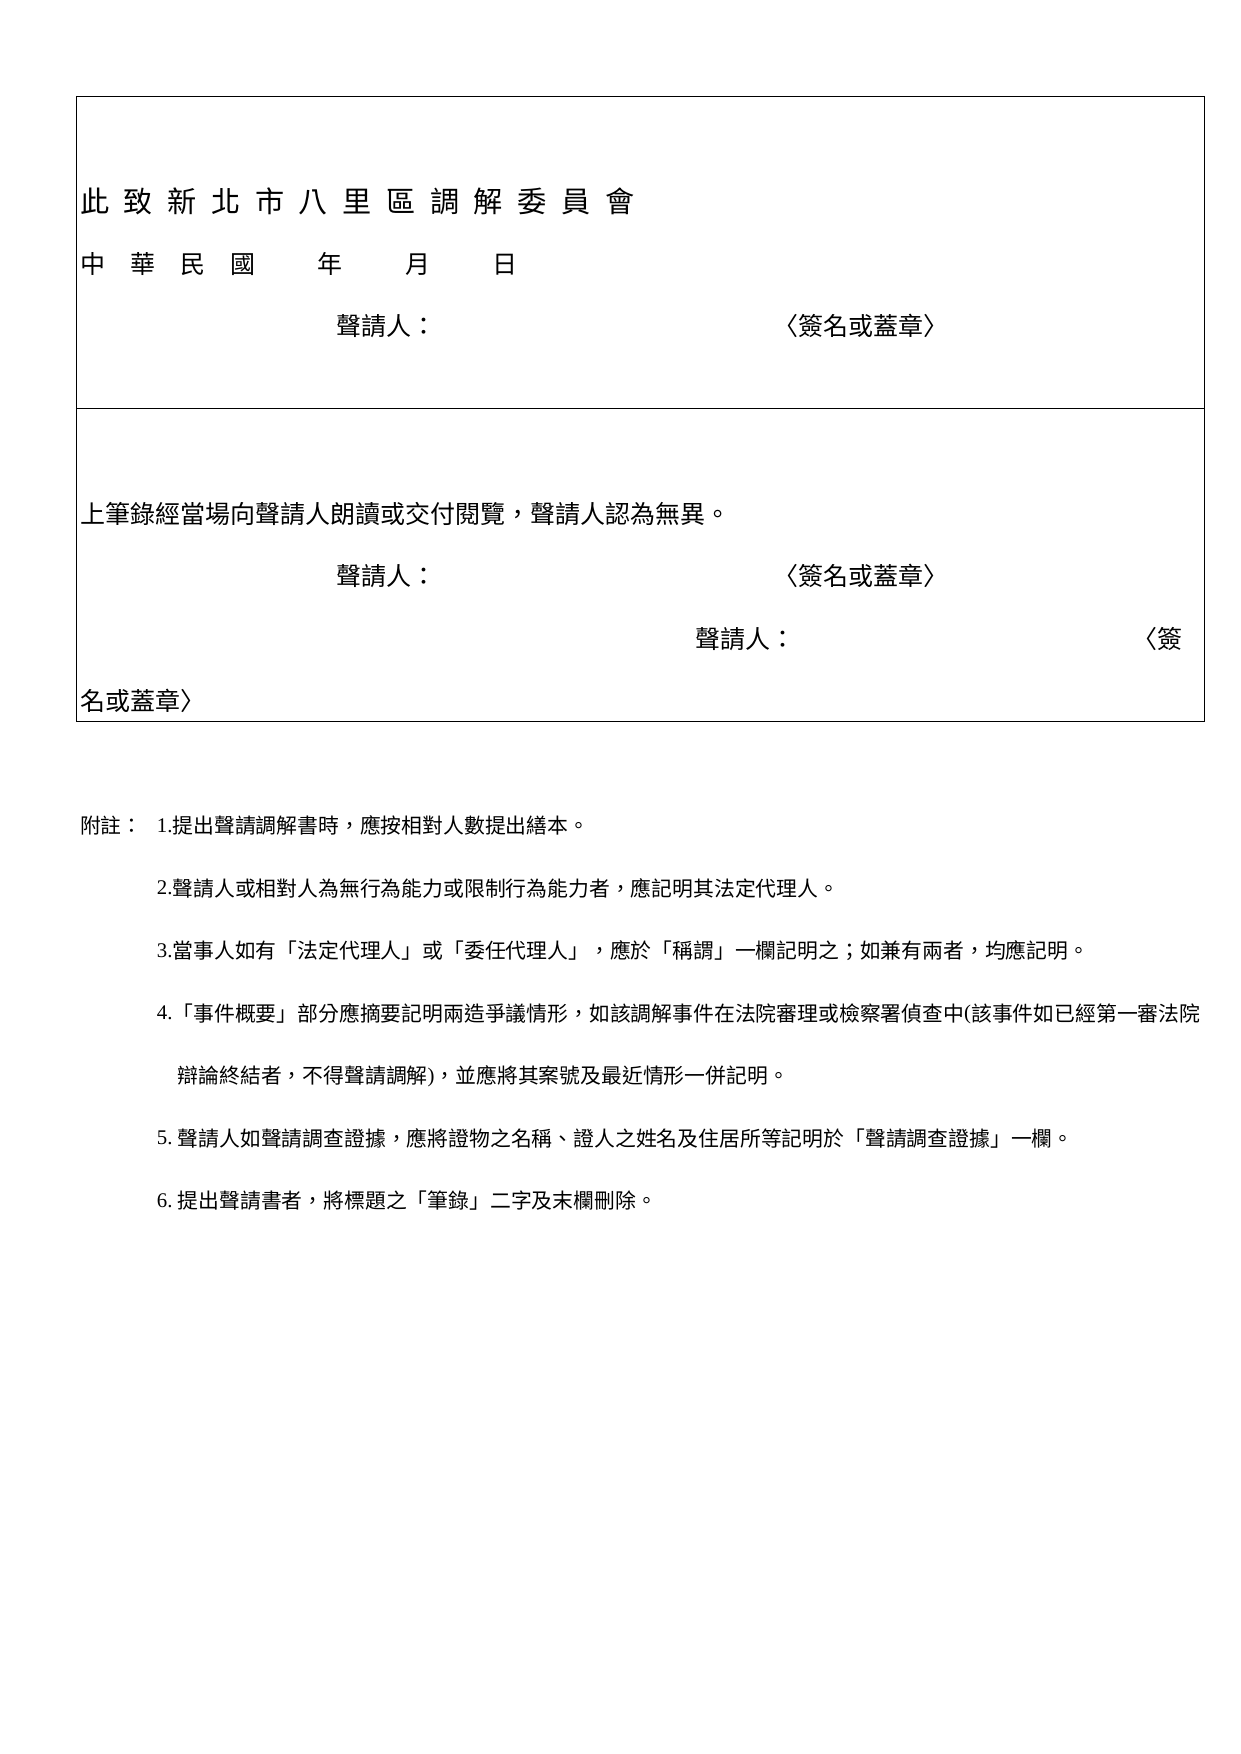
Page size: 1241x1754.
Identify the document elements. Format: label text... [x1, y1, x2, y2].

table_cell 上筆錄經當場向聲請人朗讀或交付閱覽，聲請人認為無異。 聲請人： 〈簽名或蓋章〉 聲請人： 〈簽名或蓋章〉 [77, 409, 1204, 721]
table_cell 此 致 新 北 市 八 里 區 調 解 委 員 會 中 華 民 國 年 月 日 聲請人： 〈簽名或蓋章〉 [77, 97, 1204, 408]
table_cell 1.提出聲請調解書時，應按相對人數提出繕本。 2.聲請人或相對人為無行為能力或限制行為能力者，應記明其法定代理人。 3.當事人如有「法定代理人」或「委任代理人」，應於「稱謂」一欄記明之；如兼有兩者，均應記明。 4.「事件概要」部分應摘要記明兩造爭議情形，如該調解事件在法院審理或檢察署偵查中(該事件如已經第一審法院辯論終結者，不得聲請調解)，並應將其案號及最近情形一併記明。 5. 聲請人如聲請調查證據，應將證物之名稱、證人之姓名及住居所等記明於「聲請調查證據」一欄。 6. 提出聲請書者，將標題之「筆錄」二字及末欄刪除。 [154, 722, 1205, 1221]
table_cell 附註： [77, 722, 154, 1221]
